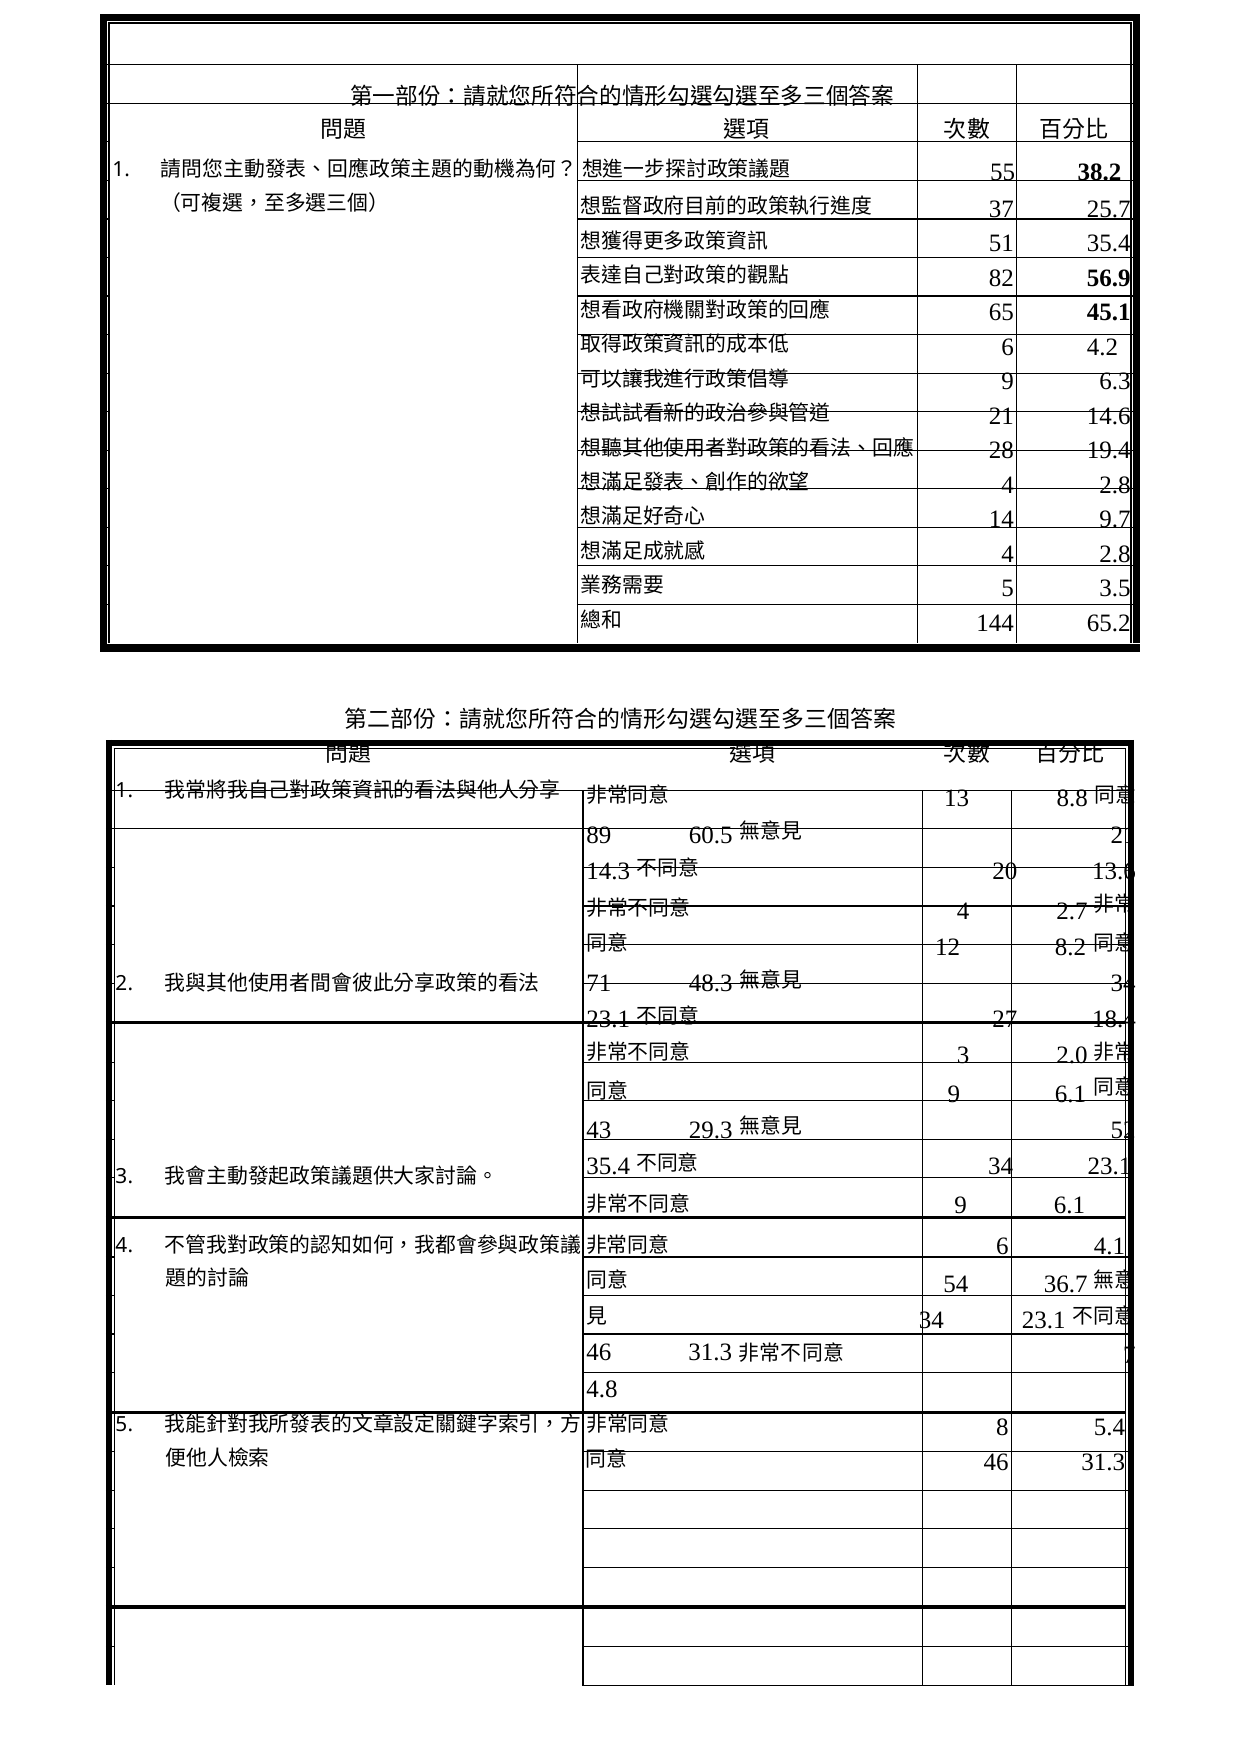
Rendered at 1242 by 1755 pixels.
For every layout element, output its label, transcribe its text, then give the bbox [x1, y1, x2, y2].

text 非常同意 13 8.8 同意 89 60.5 無意見 21 14.3 不同意 20 13.6 非常不同意 4 2.7 非常同意 12 8.2 同意 71 48.3 無意見 34 23.1 不同意 27 18.4 非常不同意 3 2.0 非常同意 9 6.1 同意 43 29.3 無意見 52 35.4 不同意 34 23.1 [923, 945, 1011, 983]
text 5.4 [1012, 1414, 1125, 1440]
text （可複選，至多選三個） [160, 187, 397, 217]
text 同意 54 36.7 無意見 34 23.1 不同意 46 31.3 非常不同意 7 4.8 [586, 1335, 922, 1372]
text 非常同意 13 8.8 同意 89 60.5 無意見 21 14.3 不同意 20 13.6 非常不同意 4 2.7 非常同意 12 8.2 同意 71 48.3 無意見 34 23.1 不同意 27 18.4 非常不同意 3 2.0 非常同意 9 6.1 同意 43 29.3 無意見 52 35.4 不同意 34 23.1 [1012, 791, 1125, 828]
text 9 [923, 1183, 1011, 1216]
text [584, 1441, 922, 1451]
text 想監督政府目前的政策執行進度 37 25.7 想獲得更多政策資訊 51 35.4 表達自己對政策的觀點 82 56.9 想看政府機關對政策的回應 65 45.1 取得政策資訊的成本低 6 4.2 可以讓我進行政策倡導 9 6.3 想試試看新的政治參與管道 21 14.6 想聽其他使用者對政策的看法、回應 28 19.4 想滿足發表、創作的欲望 4 2.8 想滿足好奇心 14 9.7 想滿足成就感 4 2.8 業務需要 5 3.5 總和 144 65.2 [580, 605, 917, 638]
text [584, 1407, 922, 1411]
text 6 [923, 1224, 1011, 1256]
text 便他人檢索 [165, 1441, 582, 1476]
text 第一部份：請就您所符合的情形勾選勾選至多三個答案 [578, 75, 903, 103]
text 第一部份：請就您所符合的情形勾選勾選至多三個答案 [341, 75, 577, 103]
text 想監督政府目前的政策執行進度 37 25.7 想獲得更多政策資訊 51 35.4 表達自己對政策的觀點 82 56.9 想看政府機關對政策的回應 65 45.1 取得政策資訊的成本低 6 4.2 可以讓我進行政策倡導 9 6.3 想試試看新的政治參與管道 21 14.6 想聽其他使用者對政策的看法、回應 28 19.4 想滿足發表、創作的欲望 4 2.8 想滿足好奇心 14 9.7 想滿足成就感 4 2.8 業務需要 5 3.5 總和 144 65.2 [580, 220, 917, 257]
text 非常同意 [584, 1224, 922, 1256]
text 4. 不管我對政策的認知如何，我都會參與政策議 [115, 1224, 582, 1259]
text 1. 請問您主動發表、回應政策主題的動機為何？ [110, 149, 577, 185]
text 同意 54 36.7 無意見 34 23.1 不同意 46 31.3 非常不同意 7 4.8 [923, 1373, 1011, 1403]
text 31.3 [1012, 1452, 1125, 1476]
text 非常同意 13 8.8 同意 89 60.5 無意見 21 14.3 不同意 20 13.6 非常不同意 4 2.7 非常同意 12 8.2 同意 71 48.3 無意見 34 23.1 不同意 27 18.4 非常不同意 3 2.0 非常同意 9 6.1 同意 43 29.3 無意見 52 35.4 不同意 34 23.1 [923, 1101, 1011, 1139]
text 4.1 [1012, 1224, 1125, 1256]
text 1. 我常將我自己對政策資訊的看法與他人分享 [115, 773, 569, 790]
text [578, 181, 917, 185]
text 55 [918, 149, 1016, 180]
text 想監督政府目前的政策執行進度 37 25.7 想獲得更多政策資訊 51 35.4 表達自己對政策的觀點 82 56.9 想看政府機關對政策的回應 65 45.1 取得政策資訊的成本低 6 4.2 可以讓我進行政策倡導 9 6.3 想試試看新的政治參與管道 21 14.6 想聽其他使用者對政策的看法、回應 28 19.4 想滿足發表、創作的欲望 4 2.8 想滿足好奇心 14 9.7 想滿足成就感 4 2.8 業務需要 5 3.5 總和 144 65.2 [580, 489, 917, 527]
text 非常同意 13 8.8 同意 89 60.5 無意見 21 14.3 不同意 20 13.6 非常不同意 4 2.7 非常同意 12 8.2 同意 71 48.3 無意見 34 23.1 不同意 27 18.4 非常不同意 3 2.0 非常同意 9 6.1 同意 43 29.3 無意見 52 35.4 不同意 34 23.1 [586, 1024, 922, 1062]
text [115, 1407, 582, 1411]
text 想監督政府目前的政策執行進度 37 25.7 想獲得更多政策資訊 51 35.4 表達自己對政策的觀點 82 56.9 想看政府機關對政策的回應 65 45.1 取得政策資訊的成本低 6 4.2 可以讓我進行政策倡導 9 6.3 想試試看新的政治參與管道 21 14.6 想聽其他使用者對政策的看法、回應 28 19.4 想滿足發表、創作的欲望 4 2.8 想滿足好奇心 14 9.7 想滿足成就感 4 2.8 業務需要 5 3.5 總和 144 65.2 [580, 258, 917, 295]
text 非常同意 13 8.8 同意 89 60.5 無意見 21 14.3 不同意 20 13.6 非常不同意 4 2.7 非常同意 12 8.2 同意 71 48.3 無意見 34 23.1 不同意 27 18.4 非常不同意 3 2.0 非常同意 9 6.1 同意 43 29.3 無意見 52 35.4 不同意 34 23.1 [1012, 907, 1125, 944]
text 想監督政府目前的政策執行進度 37 25.7 想獲得更多政策資訊 51 35.4 表達自己對政策的觀點 82 56.9 想看政府機關對政策的回應 65 45.1 取得政策資訊的成本低 6 4.2 可以讓我進行政策倡導 9 6.3 想試試看新的政治參與管道 21 14.6 想聽其他使用者對政策的看法、回應 28 19.4 想滿足發表、創作的欲望 4 2.8 想滿足好奇心 14 9.7 想滿足成就感 4 2.8 業務需要 5 3.5 總和 144 65.2 [580, 297, 917, 334]
text 非常同意 13 8.8 同意 89 60.5 無意見 21 14.3 不同意 20 13.6 非常不同意 4 2.7 非常同意 12 8.2 同意 71 48.3 無意見 34 23.1 不同意 27 18.4 非常不同意 3 2.0 非常同意 9 6.1 同意 43 29.3 無意見 52 35.4 不同意 34 23.1 [1012, 1063, 1125, 1100]
text 非常同意 13 8.8 同意 89 60.5 無意見 21 14.3 不同意 20 13.6 非常不同意 4 2.7 非常同意 12 8.2 同意 71 48.3 無意見 34 23.1 不同意 27 18.4 非常不同意 3 2.0 非常同意 9 6.1 同意 43 29.3 無意見 52 35.4 不同意 34 23.1 [1012, 1024, 1125, 1062]
text 次數 [918, 111, 1016, 141]
text 想監督政府目前的政策執行進度 37 25.7 想獲得更多政策資訊 51 35.4 表達自己對政策的觀點 82 56.9 想看政府機關對政策的回應 65 45.1 取得政策資訊的成本低 6 4.2 可以讓我進行政策倡導 9 6.3 想試試看新的政治參與管道 21 14.6 想聽其他使用者對政策的看法、回應 28 19.4 想滿足發表、創作的欲望 4 2.8 想滿足好奇心 14 9.7 想滿足成就感 4 2.8 業務需要 5 3.5 總和 144 65.2 [580, 335, 917, 373]
text 百分比 [1017, 111, 1130, 141]
text 1. 我常將我自己對政策資訊的看法與他人分享 [115, 791, 569, 804]
text 非常不同意 [586, 1183, 922, 1216]
text 非常同意 13 8.8 同意 89 60.5 無意見 21 14.3 不同意 20 13.6 非常不同意 4 2.7 非常同意 12 8.2 同意 71 48.3 無意見 34 23.1 不同意 27 18.4 非常不同意 3 2.0 非常同意 9 6.1 同意 43 29.3 無意見 52 35.4 不同意 34 23.1 [1012, 829, 1125, 867]
text 第二部份：請就您所符合的情形勾選勾選至多三個答案 [344, 703, 1148, 732]
text 同意 54 36.7 無意見 34 23.1 不同意 46 31.3 非常不同意 7 4.8 [923, 1296, 1011, 1333]
text 3. 我會主動發起政策議題供大家討論。 [115, 1159, 564, 1189]
text 同意 [584, 1452, 922, 1476]
text 同意 54 36.7 無意見 34 23.1 不同意 46 31.3 非常不同意 7 4.8 [586, 1263, 922, 1295]
text 非常同意 13 8.8 同意 89 60.5 無意見 21 14.3 不同意 20 13.6 非常不同意 4 2.7 非常同意 12 8.2 同意 71 48.3 無意見 34 23.1 不同意 27 18.4 非常不同意 3 2.0 非常同意 9 6.1 同意 43 29.3 無意見 52 35.4 不同意 34 23.1 [1012, 1101, 1125, 1139]
text 同意 54 36.7 無意見 34 23.1 不同意 46 31.3 非常不同意 7 4.8 [586, 1373, 922, 1403]
text [1134, 1441, 1148, 1476]
text 非常同意 [584, 1414, 922, 1440]
text 同意 54 36.7 無意見 34 23.1 不同意 46 31.3 非常不同意 7 4.8 [923, 1263, 1011, 1295]
text 6.1 [1012, 1183, 1125, 1216]
text 非常同意 13 8.8 同意 89 60.5 無意見 21 14.3 不同意 20 13.6 非常不同意 4 2.7 非常同意 12 8.2 同意 71 48.3 無意見 34 23.1 不同意 27 18.4 非常不同意 3 2.0 非常同意 9 6.1 同意 43 29.3 無意見 52 35.4 不同意 34 23.1 [1012, 984, 1125, 1021]
text 非常同意 13 8.8 同意 89 60.5 無意見 21 14.3 不同意 20 13.6 非常不同意 4 2.7 非常同意 12 8.2 同意 71 48.3 無意見 34 23.1 不同意 27 18.4 非常不同意 3 2.0 非常同意 9 6.1 同意 43 29.3 無意見 52 35.4 不同意 34 23.1 [586, 778, 1125, 790]
text 非常同意 13 8.8 同意 89 60.5 無意見 21 14.3 不同意 20 13.6 非常不同意 4 2.7 非常同意 12 8.2 同意 71 48.3 無意見 34 23.1 不同意 27 18.4 非常不同意 3 2.0 非常同意 9 6.1 同意 43 29.3 無意見 52 35.4 不同意 34 23.1 [586, 984, 922, 1021]
text 非常同意 13 8.8 同意 89 60.5 無意見 21 14.3 不同意 20 13.6 非常不同意 4 2.7 非常同意 12 8.2 同意 71 48.3 無意見 34 23.1 不同意 27 18.4 非常不同意 3 2.0 非常同意 9 6.1 同意 43 29.3 無意見 52 35.4 不同意 34 23.1 [923, 829, 1011, 867]
text 同意 54 36.7 無意見 34 23.1 不同意 46 31.3 非常不同意 7 4.8 [1012, 1373, 1125, 1403]
text 非常同意 13 8.8 同意 89 60.5 無意見 21 14.3 不同意 20 13.6 非常不同意 4 2.7 非常同意 12 8.2 同意 71 48.3 無意見 34 23.1 不同意 27 18.4 非常不同意 3 2.0 非常同意 9 6.1 同意 43 29.3 無意見 52 35.4 不同意 34 23.1 [586, 1101, 922, 1139]
text 非常同意 13 8.8 同意 89 60.5 無意見 21 14.3 不同意 20 13.6 非常不同意 4 2.7 非常同意 12 8.2 同意 71 48.3 無意見 34 23.1 不同意 27 18.4 非常不同意 3 2.0 非常同意 9 6.1 同意 43 29.3 無意見 52 35.4 不同意 34 23.1 [1012, 868, 1125, 905]
text 46 [923, 1452, 1011, 1476]
text [1140, 111, 1148, 144]
text 非常同意 13 8.8 同意 89 60.5 無意見 21 14.3 不同意 20 13.6 非常不同意 4 2.7 非常同意 12 8.2 同意 71 48.3 無意見 34 23.1 不同意 27 18.4 非常不同意 3 2.0 非常同意 9 6.1 同意 43 29.3 無意見 52 35.4 不同意 34 23.1 [586, 1063, 922, 1100]
text 想監督政府目前的政策執行進度 37 25.7 想獲得更多政策資訊 51 35.4 表達自己對政策的觀點 82 56.9 想看政府機關對政策的回應 65 45.1 取得政策資訊的成本低 6 4.2 可以讓我進行政策倡導 9 6.3 想試試看新的政治參與管道 21 14.6 想聽其他使用者對政策的看法、回應 28 19.4 想滿足發表、創作的欲望 4 2.8 想滿足好奇心 14 9.7 想滿足成就感 4 2.8 業務需要 5 3.5 總和 144 65.2 [580, 189, 917, 218]
text 非常同意 13 8.8 同意 89 60.5 無意見 21 14.3 不同意 20 13.6 非常不同意 4 2.7 非常同意 12 8.2 同意 71 48.3 無意見 34 23.1 不同意 27 18.4 非常不同意 3 2.0 非常同意 9 6.1 同意 43 29.3 無意見 52 35.4 不同意 34 23.1 [586, 868, 922, 905]
text 非常同意 13 8.8 同意 89 60.5 無意見 21 14.3 不同意 20 13.6 非常不同意 4 2.7 非常同意 12 8.2 同意 71 48.3 無意見 34 23.1 不同意 27 18.4 非常不同意 3 2.0 非常同意 9 6.1 同意 43 29.3 無意見 52 35.4 不同意 34 23.1 [1012, 945, 1125, 983]
text 想監督政府目前的政策執行進度 37 25.7 想獲得更多政策資訊 51 35.4 表達自己對政策的觀點 82 56.9 想看政府機關對政策的回應 65 45.1 取得政策資訊的成本低 6 4.2 可以讓我進行政策倡導 9 6.3 想試試看新的政治參與管道 21 14.6 想聽其他使用者對政策的看法、回應 28 19.4 想滿足發表、創作的欲望 4 2.8 想滿足好奇心 14 9.7 想滿足成就感 4 2.8 業務需要 5 3.5 總和 144 65.2 [580, 412, 917, 450]
text 8 [923, 1414, 1011, 1440]
text 5. 我能針對我所發表的文章設定關鍵字索引，方 [115, 1414, 582, 1440]
text 非常同意 13 8.8 同意 89 60.5 無意見 21 14.3 不同意 20 13.6 非常不同意 4 2.7 非常同意 12 8.2 同意 71 48.3 無意見 34 23.1 不同意 27 18.4 非常不同意 3 2.0 非常同意 9 6.1 同意 43 29.3 無意見 52 35.4 不同意 34 23.1 [586, 1140, 922, 1177]
text 非常同意 13 8.8 同意 89 60.5 無意見 21 14.3 不同意 20 13.6 非常不同意 4 2.7 非常同意 12 8.2 同意 71 48.3 無意見 34 23.1 不同意 27 18.4 非常不同意 3 2.0 非常同意 9 6.1 同意 43 29.3 無意見 52 35.4 不同意 34 23.1 [586, 945, 922, 983]
text 想監督政府目前的政策執行進度 37 25.7 想獲得更多政策資訊 51 35.4 表達自己對政策的觀點 82 56.9 想看政府機關對政策的回應 65 45.1 取得政策資訊的成本低 6 4.2 可以讓我進行政策倡導 9 6.3 想試試看新的政治參與管道 21 14.6 想聽其他使用者對政策的看法、回應 28 19.4 想滿足發表、創作的欲望 4 2.8 想滿足好奇心 14 9.7 想滿足成就感 4 2.8 業務需要 5 3.5 總和 144 65.2 [580, 566, 917, 604]
text [1012, 1441, 1125, 1451]
text 38.2 [1017, 149, 1127, 180]
text 同意 54 36.7 無意見 34 23.1 不同意 46 31.3 非常不同意 7 4.8 [923, 1335, 1011, 1372]
text 非常同意 13 8.8 同意 89 60.5 無意見 21 14.3 不同意 20 13.6 非常不同意 4 2.7 非常同意 12 8.2 同意 71 48.3 無意見 34 23.1 不同意 27 18.4 非常不同意 3 2.0 非常同意 9 6.1 同意 43 29.3 無意見 52 35.4 不同意 34 23.1 [586, 829, 922, 867]
text 問題 選項 次數 百分比 [326, 735, 1148, 768]
text 想監督政府目前的政策執行進度 37 25.7 想獲得更多政策資訊 51 35.4 表達自己對政策的觀點 82 56.9 想看政府機關對政策的回應 65 45.1 取得政策資訊的成本低 6 4.2 可以讓我進行政策倡導 9 6.3 想試試看新的政治參與管道 21 14.6 想聽其他使用者對政策的看法、回應 28 19.4 想滿足發表、創作的欲望 4 2.8 想滿足好奇心 14 9.7 想滿足成就感 4 2.8 業務需要 5 3.5 總和 144 65.2 [580, 451, 917, 488]
text 同意 54 36.7 無意見 34 23.1 不同意 46 31.3 非常不同意 7 4.8 [586, 1296, 922, 1333]
text 非常同意 13 8.8 同意 89 60.5 無意見 21 14.3 不同意 20 13.6 非常不同意 4 2.7 非常同意 12 8.2 同意 71 48.3 無意見 34 23.1 不同意 27 18.4 非常不同意 3 2.0 非常同意 9 6.1 同意 43 29.3 無意見 52 35.4 不同意 34 23.1 [923, 1024, 1011, 1062]
text 同意 54 36.7 無意見 34 23.1 不同意 46 31.3 非常不同意 7 4.8 [1012, 1335, 1125, 1372]
text 想監督政府目前的政策執行進度 37 25.7 想獲得更多政策資訊 51 35.4 表達自己對政策的觀點 82 56.9 想看政府機關對政策的回應 65 45.1 取得政策資訊的成本低 6 4.2 可以讓我進行政策倡導 9 6.3 想試試看新的政治參與管道 21 14.6 想聽其他使用者對政策的看法、回應 28 19.4 想滿足發表、創作的欲望 4 2.8 想滿足好奇心 14 9.7 想滿足成就感 4 2.8 業務需要 5 3.5 總和 144 65.2 [580, 528, 917, 565]
text 第一部份：請就您所符合的情形勾選勾選至多三個答案 [341, 104, 577, 108]
text 想監督政府目前的政策執行進度 37 25.7 想獲得更多政策資訊 51 35.4 表達自己對政策的觀點 82 56.9 想看政府機關對政策的回應 65 45.1 取得政策資訊的成本低 6 4.2 可以讓我進行政策倡導 9 6.3 想試試看新的政治參與管道 21 14.6 想聽其他使用者對政策的看法、回應 28 19.4 想滿足發表、創作的欲望 4 2.8 想滿足好奇心 14 9.7 想滿足成就感 4 2.8 業務需要 5 3.5 總和 144 65.2 [580, 374, 917, 411]
text 非常同意 13 8.8 同意 89 60.5 無意見 21 14.3 不同意 20 13.6 非常不同意 4 2.7 非常同意 12 8.2 同意 71 48.3 無意見 34 23.1 不同意 27 18.4 非常不同意 3 2.0 非常同意 9 6.1 同意 43 29.3 無意見 52 35.4 不同意 34 23.1 [1012, 1140, 1125, 1177]
text 非常同意 13 8.8 同意 89 60.5 無意見 21 14.3 不同意 20 13.6 非常不同意 4 2.7 非常同意 12 8.2 同意 71 48.3 無意見 34 23.1 不同意 27 18.4 非常不同意 3 2.0 非常同意 9 6.1 同意 43 29.3 無意見 52 35.4 不同意 34 23.1 [586, 907, 922, 944]
text 2. 我與其他使用者間會彼此分享政策的看法 [115, 966, 564, 997]
text 選項 [578, 111, 917, 141]
text 第一部份：請就您所符合的情形勾選勾選至多三個答案 [578, 104, 903, 108]
text 問題 [320, 111, 577, 144]
text 題的討論 [165, 1261, 256, 1291]
text 同意 54 36.7 無意見 34 23.1 不同意 46 31.3 非常不同意 7 4.8 [1012, 1263, 1125, 1295]
text 想進一步探討政策議題 [578, 149, 917, 180]
text 非常同意 13 8.8 同意 89 60.5 無意見 21 14.3 不同意 20 13.6 非常不同意 4 2.7 非常同意 12 8.2 同意 71 48.3 無意見 34 23.1 不同意 27 18.4 非常不同意 3 2.0 非常同意 9 6.1 同意 43 29.3 無意見 52 35.4 不同意 34 23.1 [586, 791, 922, 828]
text 同意 54 36.7 無意見 34 23.1 不同意 46 31.3 非常不同意 7 4.8 [1012, 1296, 1125, 1333]
text [923, 1441, 1011, 1451]
